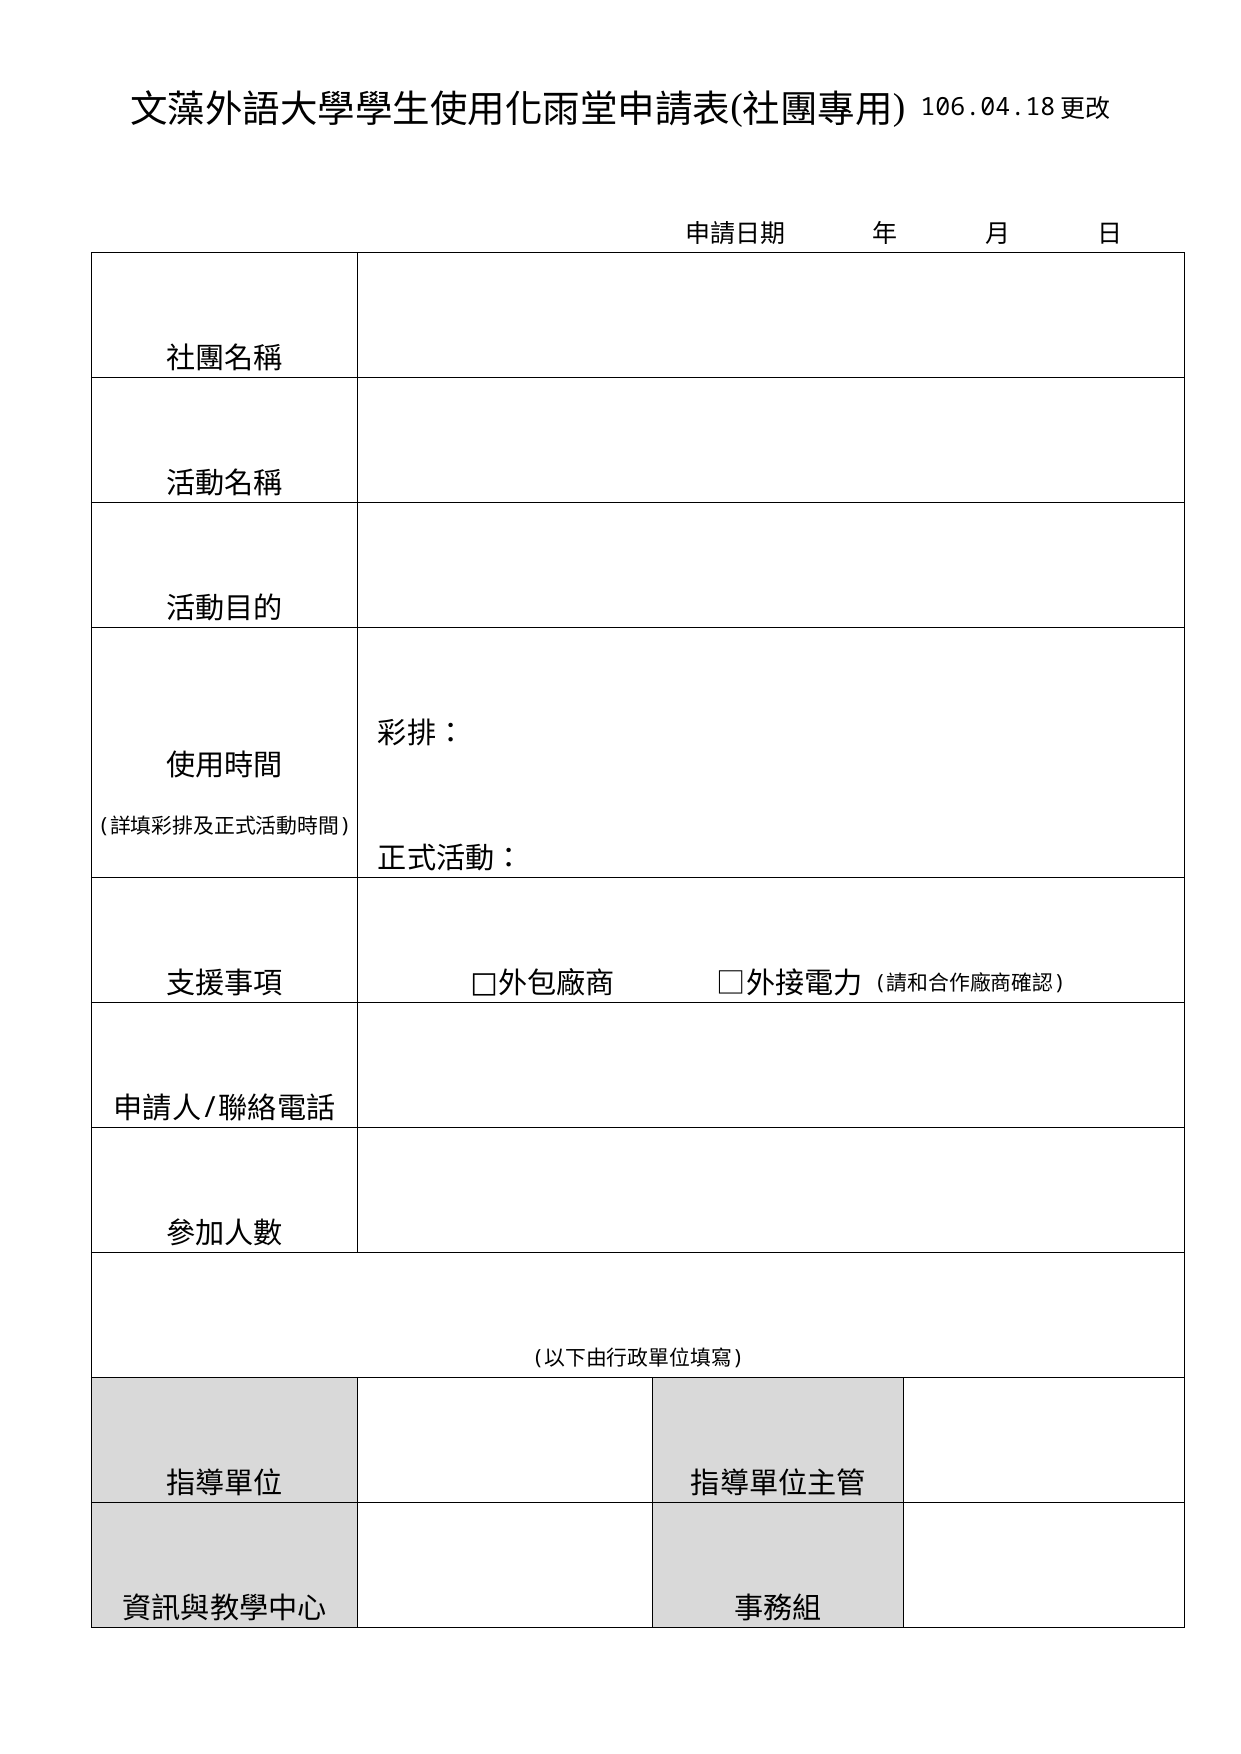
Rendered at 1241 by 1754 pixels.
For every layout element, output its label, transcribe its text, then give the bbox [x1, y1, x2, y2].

table_cell [358, 503, 1184, 627]
table_cell [358, 1128, 1184, 1252]
table_cell 資訊與教學中心 [92, 1503, 357, 1627]
table_cell □外包廠商 □外接電力 (請和合作廠商確認) [358, 878, 1184, 1002]
table_cell 事務組 [653, 1503, 903, 1627]
table_cell [358, 1503, 652, 1627]
table_cell 申請人/聯絡電話 [92, 1003, 357, 1127]
table_cell [358, 1003, 1184, 1127]
table_cell 使用時間 (詳填彩排及正式活動時間) [92, 628, 357, 877]
table_header [358, 253, 1184, 377]
table_cell [358, 1378, 652, 1502]
table_cell (以下由行政單位填寫) [92, 1253, 1184, 1377]
table_cell [904, 1503, 1184, 1627]
table_cell 活動名稱 [92, 378, 357, 502]
table_cell 指導單位 [92, 1378, 357, 1502]
table_cell [358, 378, 1184, 502]
table_cell 彩排： 正式活動： [358, 628, 1184, 877]
text 文藻外語大學學生使用化雨堂申請表(社團專用) 106.04.18更改 [118, 64, 1122, 127]
table_cell [904, 1378, 1184, 1502]
table_cell 指導單位主管 [653, 1378, 903, 1502]
text 申請日期 年 月 日 [118, 189, 1122, 252]
table_header 社團名稱 [92, 253, 357, 377]
table_cell 參加人數 [92, 1128, 357, 1252]
table_cell 支援事項 [92, 878, 357, 1002]
table_cell 活動目的 [92, 503, 357, 627]
